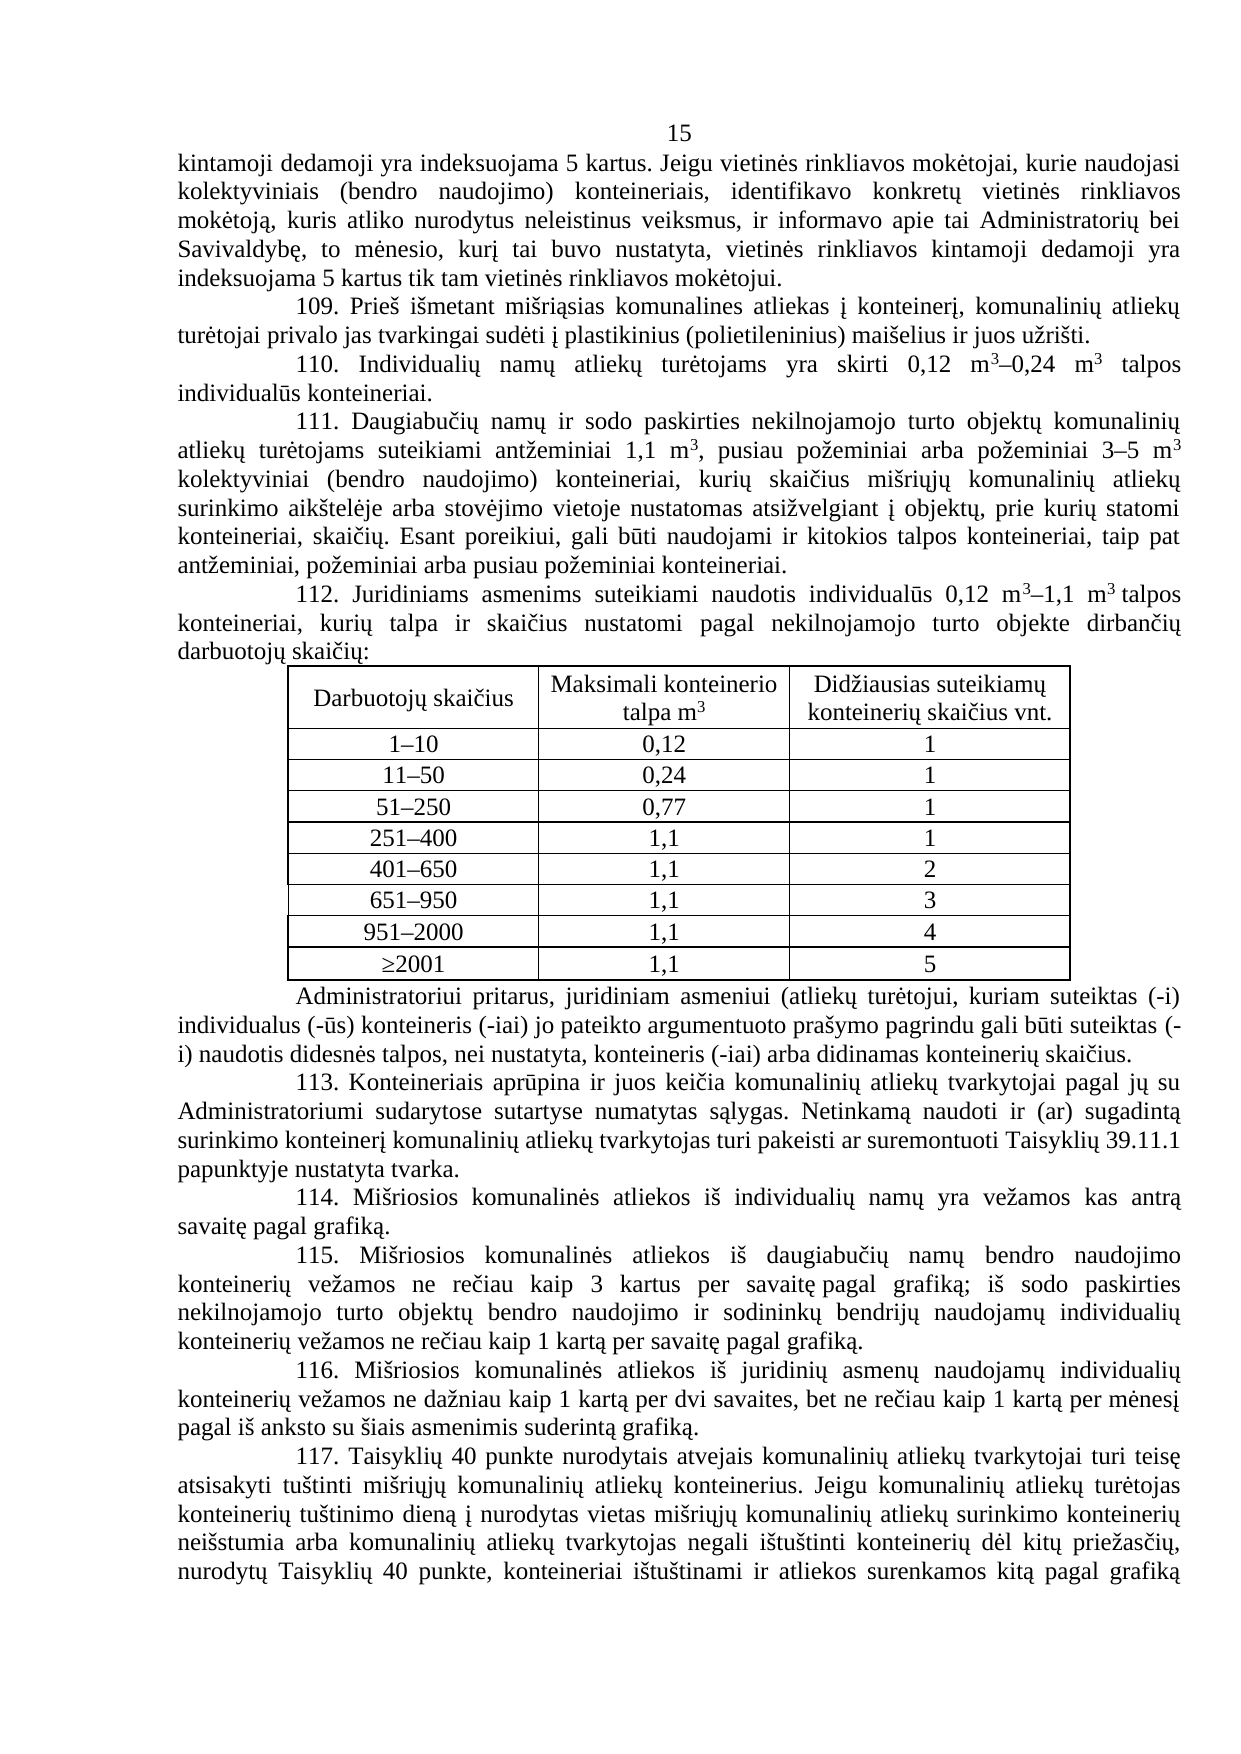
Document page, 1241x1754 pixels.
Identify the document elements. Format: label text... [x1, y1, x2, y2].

table_header Maksimali konteinerio talpa m3 [539, 667, 789, 728]
table_cell 1–10 [289, 729, 538, 759]
table_cell 5 [790, 948, 1069, 979]
table_cell 1 [790, 760, 1069, 790]
table_cell 1,1 [539, 885, 789, 915]
table_header Darbuotojų skaičius [289, 667, 538, 728]
table_cell 1,1 [539, 948, 789, 979]
table_cell 2 [790, 854, 1069, 884]
text 113. Konteineriais aprūpina ir juos keičia komunalinių atliekų tvarkytojai pagal jų su Administratoriumi sudarytose sutartyse numatytas sąlygas. Netinkamą naudoti ir (ar) sugadintą surinkimo konteinerį komunalinių atliekų tvarkytojas turi pakeisti ar suremontuoti Taisyklių 39.11.1 papunktyje nustatyta tvarka. [177, 1067, 1181, 1182]
text kintamoji dedamoji yra indeksuojama 5 kartus. Jeigu vietinės rinkliavos mokėtojai, kurie naudojasi kolektyviniais (bendro naudojimo) konteineriais, identifikavo konkretų vietinės rinkliavos mokėtoją, kuris atliko nurodytus neleistinus veiksmus, ir informavo apie tai Administratorių bei Savivaldybę, to mėnesio, kurį tai buvo nustatyta, vietinės rinkliavos kintamoji dedamoji yra indeksuojama 5 kartus tik tam vietinės rinkliavos mokėtojui. [177, 148, 1181, 291]
table_cell 951–2000 [289, 916, 538, 946]
table_cell 3 [790, 885, 1069, 915]
text 110. Individualių namų atliekų turėtojams yra skirti 0,12 m3–0,24 m3 talpos individualūs konteineriai. [177, 349, 1181, 406]
table_cell 11–50 [289, 760, 538, 790]
table_cell 401–650 [289, 854, 538, 884]
table_cell 0,12 [539, 729, 789, 759]
text 114. Mišriosios komunalinės atliekos iš individualių namų yra vežamos kas antrą savaitę pagal grafiką. [177, 1182, 1181, 1240]
text 116. Mišriosios komunalinės atliekos iš juridinių asmenų naudojamų individualių konteinerių vežamos ne dažniau kaip 1 kartą per dvi savaites, bet ne rečiau kaip 1 kartą per mėnesį pagal iš anksto su šiais asmenimis suderintą grafiką. [177, 1355, 1181, 1441]
table_cell 1,1 [539, 823, 789, 853]
table_cell 251–400 [289, 823, 538, 853]
table_header Didžiausias suteikiamų konteinerių skaičius vnt. [790, 667, 1069, 728]
table_cell 4 [790, 916, 1069, 946]
table_cell 1,1 [539, 916, 789, 946]
text 111. Daugiabučių namų ir sodo paskirties nekilnojamojo turto objektų komunalinių atliekų turėtojams suteikiami antžeminiai 1,1 m3, pusiau požeminiai arba požeminiai 3–5 m3 kolektyviniai (bendro naudojimo) konteineriai, kurių skaičius mišriųjų komunalinių atliekų surinkimo aikštelėje arba stovėjimo vietoje nustatomas atsižvelgiant į objektų, prie kurių statomi konteineriai, skaičių. Esant poreikiui, gali būti naudojami ir kitokios talpos konteineriai, taip pat antžeminiai, požeminiai arba pusiau požeminiai konteineriai. [177, 406, 1181, 579]
text 115. Mišriosios komunalinės atliekos iš daugiabučių namų bendro naudojimo konteinerių vežamos ne rečiau kaip 3 kartus per savaitę pagal grafiką; iš sodo paskirties nekilnojamojo turto objektų bendro naudojimo ir sodininkų bendrijų naudojamų individualių konteinerių vežamos ne rečiau kaip 1 kartą per savaitę pagal grafiką. [177, 1240, 1181, 1355]
table_cell 1 [790, 823, 1069, 853]
table_cell 51–250 [289, 791, 538, 821]
table_cell 651–950 [289, 885, 538, 915]
table_cell ≥2001 [289, 948, 538, 979]
table_cell 0,77 [539, 791, 789, 821]
text 109. Prieš išmetant mišriąsias komunalines atliekas į konteinerį, komunalinių atliekų turėtojai privalo jas tvarkingai sudėti į plastikinius (polietileninius) maišelius ir juos užrišti. [177, 291, 1181, 349]
table_cell 0,24 [539, 760, 789, 790]
table_cell 1,1 [539, 854, 789, 884]
text 112. Juridiniams asmenims suteikiami naudotis individualūs 0,12 m3–1,1 m3 talpos konteineriai, kurių talpa ir skaičius nustatomi pagal nekilnojamojo turto objekte dirbančių darbuotojų skaičių: [177, 579, 1181, 665]
table_cell 1 [790, 791, 1069, 821]
text Administratoriui pritarus, juridiniam asmeniui (atliekų turėtojui, kuriam suteiktas (-i) individualus (-ūs) konteineris (-iai) jo pateikto argumentuoto prašymo pagrindu gali būti suteiktas (-i) naudotis didesnės talpos, nei nustatyta, konteineris (-iai) arba didinamas konteinerių skaičius. [177, 981, 1181, 1067]
text 117. Taisyklių 40 punkte nurodytais atvejais komunalinių atliekų tvarkytojai turi teisę atsisakyti tuštinti mišriųjų komunalinių atliekų konteinerius. Jeigu komunalinių atliekų turėtojas konteinerių tuštinimo dieną į nurodytas vietas mišriųjų komunalinių atliekų surinkimo konteinerių neišstumia arba komunalinių atliekų tvarkytojas negali ištuštinti konteinerių dėl kitų priežasčių, nurodytų Taisyklių 40 punkte, konteineriai ištuštinami ir atliekos surenkamos kitą pagal grafiką [177, 1441, 1181, 1585]
table_cell 1 [790, 729, 1069, 759]
